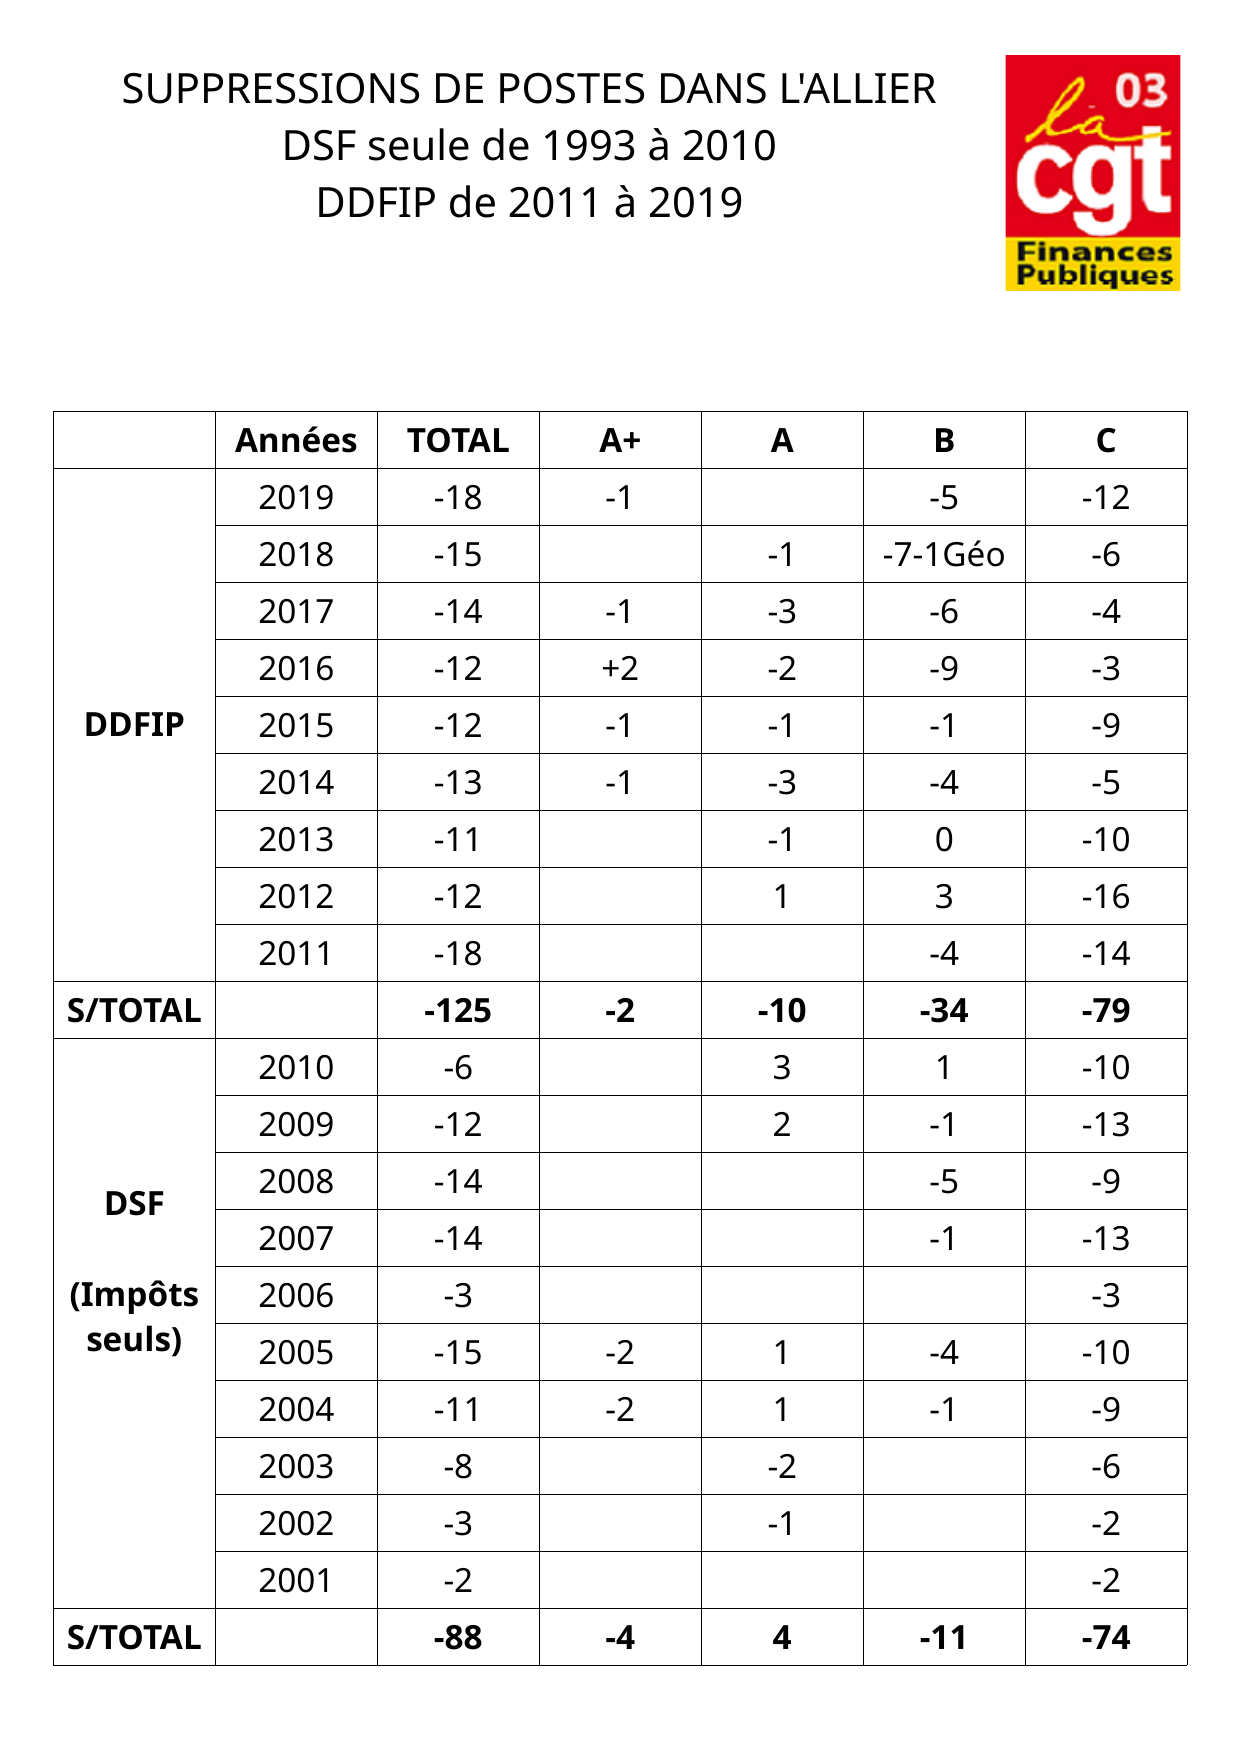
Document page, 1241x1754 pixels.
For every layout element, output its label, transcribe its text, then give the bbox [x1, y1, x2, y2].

table_cell DSF (Impôts seuls) [54, 1039, 215, 1608]
table_cell -12 [1026, 469, 1187, 525]
table_cell 2001 [216, 1552, 377, 1608]
table_cell 2017 [216, 583, 377, 639]
table_cell -5 [864, 1153, 1025, 1209]
table_cell [702, 1552, 863, 1608]
table_cell [702, 925, 863, 981]
table_cell -4 [864, 1324, 1025, 1380]
table_cell -1 [540, 469, 701, 525]
table_cell -88 [378, 1609, 539, 1664]
text DSF seule de 1993 à 2010 [53, 116, 1005, 173]
table_cell -3 [702, 583, 863, 639]
table_cell -15 [378, 526, 539, 582]
table_cell [540, 1438, 701, 1494]
table_cell -6 [864, 583, 1025, 639]
table_cell [864, 1438, 1025, 1494]
table_cell -12 [378, 1096, 539, 1152]
table_cell [702, 1210, 863, 1266]
table_cell -3 [378, 1267, 539, 1323]
table_cell -1 [702, 1495, 863, 1551]
table_cell -14 [378, 583, 539, 639]
table_cell -10 [1026, 1324, 1187, 1380]
table_cell -12 [378, 640, 539, 696]
table_cell 1 [702, 868, 863, 924]
table_cell -10 [702, 982, 863, 1038]
table_cell -14 [1026, 925, 1187, 981]
table_cell -2 [702, 1438, 863, 1494]
table_cell -1 [540, 754, 701, 810]
table_cell -13 [378, 754, 539, 810]
table_cell 2002 [216, 1495, 377, 1551]
table_cell -14 [378, 1153, 539, 1209]
table_cell -1 [864, 1210, 1025, 1266]
table_cell -1 [540, 697, 701, 753]
table_cell 4 [702, 1609, 863, 1664]
table_cell -5 [1026, 754, 1187, 810]
table_cell -4 [1026, 583, 1187, 639]
table_cell -12 [378, 868, 539, 924]
table_cell 2013 [216, 811, 377, 867]
table_cell 1 [864, 1039, 1025, 1095]
table_cell [540, 1153, 701, 1209]
picture [1005, 55, 1181, 291]
table_cell -6 [1026, 526, 1187, 582]
table_cell -74 [1026, 1609, 1187, 1664]
table_cell [864, 1552, 1025, 1608]
table_cell [540, 1210, 701, 1266]
table_cell 2018 [216, 526, 377, 582]
table_cell -4 [864, 925, 1025, 981]
table_cell -9 [864, 640, 1025, 696]
table_cell [540, 1096, 701, 1152]
text SUPPRESSIONS DE POSTES DANS L'ALLIER [53, 59, 1005, 116]
table_cell -18 [378, 925, 539, 981]
table_cell DDFIP [54, 469, 215, 981]
table_cell -2 [1026, 1552, 1187, 1608]
table_cell -3 [378, 1495, 539, 1551]
table_cell [216, 1609, 377, 1664]
table_cell -1 [702, 697, 863, 753]
table_cell [216, 982, 377, 1038]
table_cell -6 [378, 1039, 539, 1095]
table_cell +2 [540, 640, 701, 696]
table_header TOTAL [378, 412, 539, 468]
table_header Années [216, 412, 377, 468]
table_cell -13 [1026, 1096, 1187, 1152]
table_cell -5 [864, 469, 1025, 525]
table_cell 2003 [216, 1438, 377, 1494]
table_cell [702, 1153, 863, 1209]
table_cell [540, 1495, 701, 1551]
table_cell 3 [702, 1039, 863, 1095]
table_cell S/TOTAL [54, 982, 215, 1038]
table_cell -1 [864, 1381, 1025, 1437]
table_cell 2005 [216, 1324, 377, 1380]
table_cell -11 [864, 1609, 1025, 1664]
table_cell 2009 [216, 1096, 377, 1152]
table_cell 2010 [216, 1039, 377, 1095]
table_cell 2 [702, 1096, 863, 1152]
table_cell [540, 1552, 701, 1608]
table_cell 3 [864, 868, 1025, 924]
table_cell -2 [540, 1324, 701, 1380]
table_cell [864, 1495, 1025, 1551]
table_cell -1 [864, 1096, 1025, 1152]
table_cell -18 [378, 469, 539, 525]
table_cell -15 [378, 1324, 539, 1380]
table_cell 2019 [216, 469, 377, 525]
table_cell [540, 868, 701, 924]
table_cell 2007 [216, 1210, 377, 1266]
table_cell [702, 1267, 863, 1323]
table_cell [702, 469, 863, 525]
table_cell -9 [1026, 1381, 1187, 1437]
table_cell [540, 1267, 701, 1323]
table_cell -13 [1026, 1210, 1187, 1266]
table_header B [864, 412, 1025, 468]
table_cell 2016 [216, 640, 377, 696]
table_cell -1 [702, 526, 863, 582]
table_cell -3 [1026, 640, 1187, 696]
table_header [54, 412, 215, 468]
table_cell 2006 [216, 1267, 377, 1323]
table_cell 2011 [216, 925, 377, 981]
table_cell -8 [378, 1438, 539, 1494]
table_cell S/TOTAL [54, 1609, 215, 1664]
table_cell -2 [540, 1381, 701, 1437]
table_cell -11 [378, 811, 539, 867]
table_cell -10 [1026, 811, 1187, 867]
table_cell -4 [864, 754, 1025, 810]
table_cell -1 [540, 583, 701, 639]
table_cell 2004 [216, 1381, 377, 1437]
table_cell -1 [864, 697, 1025, 753]
table_cell -7-1Géo [864, 526, 1025, 582]
table_cell -9 [1026, 1153, 1187, 1209]
table_cell [540, 811, 701, 867]
table_cell 2008 [216, 1153, 377, 1209]
table_cell -79 [1026, 982, 1187, 1038]
table_cell [540, 1039, 701, 1095]
table_cell -16 [1026, 868, 1187, 924]
table_cell 0 [864, 811, 1025, 867]
table_cell 2012 [216, 868, 377, 924]
table_header C [1026, 412, 1187, 468]
table_cell -2 [702, 640, 863, 696]
text DDFIP de 2011 à 2019 [53, 173, 1005, 229]
table_cell 1 [702, 1324, 863, 1380]
table_cell -11 [378, 1381, 539, 1437]
table_cell -34 [864, 982, 1025, 1038]
table_cell [540, 925, 701, 981]
table_cell 2014 [216, 754, 377, 810]
table_header A+ [540, 412, 701, 468]
table_cell -2 [378, 1552, 539, 1608]
table_header A [702, 412, 863, 468]
table_cell [540, 526, 701, 582]
table_cell [864, 1267, 1025, 1323]
table_cell -2 [1026, 1495, 1187, 1551]
table_cell -3 [1026, 1267, 1187, 1323]
table_cell -12 [378, 697, 539, 753]
table_cell -10 [1026, 1039, 1187, 1095]
table_cell -2 [540, 982, 701, 1038]
table_cell 2015 [216, 697, 377, 753]
table_cell -125 [378, 982, 539, 1038]
table_cell -9 [1026, 697, 1187, 753]
table_cell -6 [1026, 1438, 1187, 1494]
table_cell -4 [540, 1609, 701, 1664]
table_cell -1 [702, 811, 863, 867]
table_cell -14 [378, 1210, 539, 1266]
table_cell -3 [702, 754, 863, 810]
table_cell 1 [702, 1381, 863, 1437]
